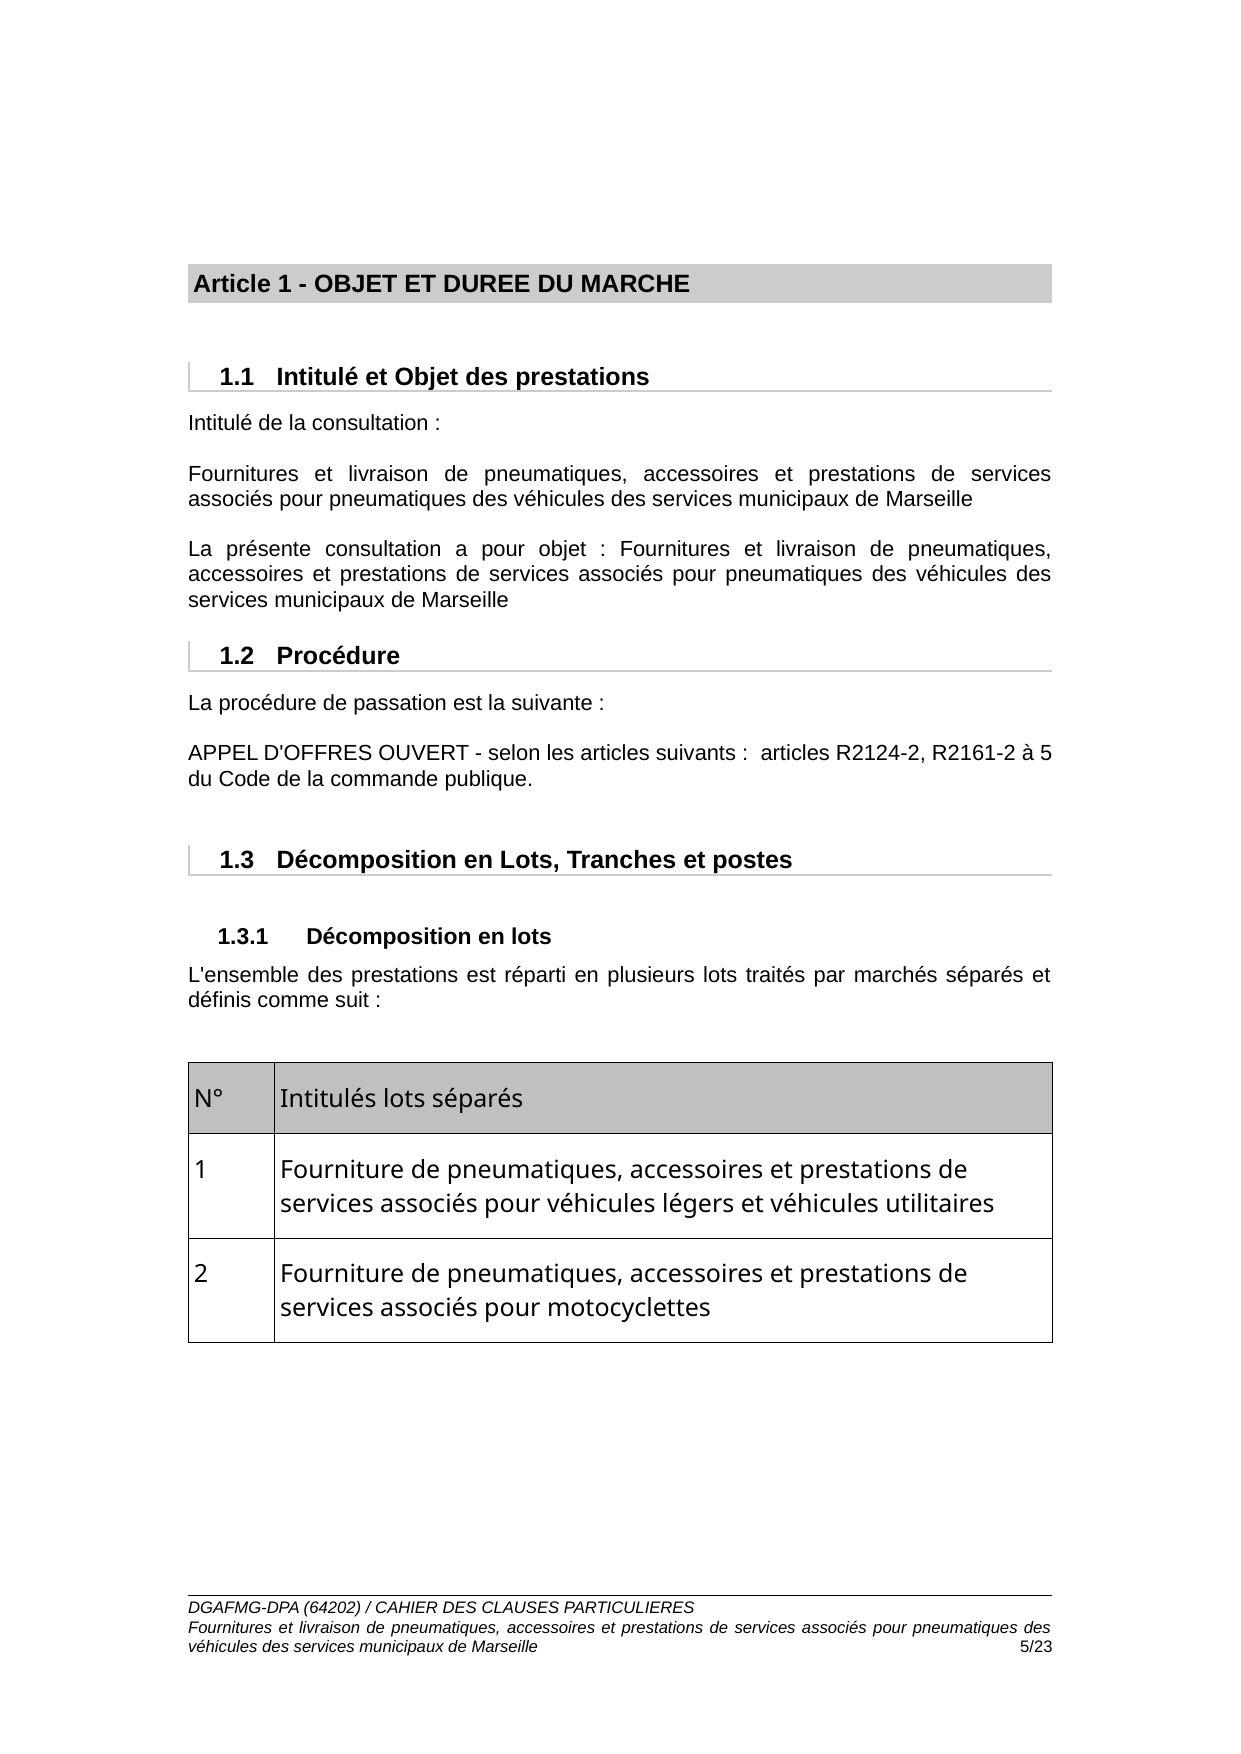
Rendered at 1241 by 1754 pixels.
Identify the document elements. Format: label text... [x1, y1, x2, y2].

text Intitulé de la consultation : [188, 410, 1052, 435]
subtitle Décomposition en Lots, Tranches et postes [190, 845, 1052, 874]
text La présente consultation a pour objet : Fournitures et livraison de pneumatiques, accessoires et prestations de services associés pour pneumatiques des véhicules des services municipaux de Marseille [188, 536, 1052, 612]
text Fournitures et livraison de pneumatiques, accessoires et prestations de services associés pour pneumatiques des véhicules des services municipaux de Marseille [188, 461, 1052, 511]
text L'ensemble des prestations est réparti en plusieurs lots traités par marchés séparés et définis comme suit : [188, 961, 1052, 1012]
subtitle Procédure [190, 641, 1052, 670]
text APPEL D'OFFRES OUVERT - selon les articles suivants : articles R2124-2, R2161-2 à 5 du Code de la commande publique. [188, 740, 1052, 791]
subtitle Décomposition en lots [188, 923, 1052, 950]
subtitle OBJET ET DUREE DU MARCHE [190, 266, 1050, 300]
table_cell Fourniture de pneumatiques, accessoires et prestations de services associés pour véhicules légers et véhicules utilitaires [275, 1134, 1052, 1238]
table_cell 2 [189, 1239, 274, 1342]
table_cell 1 [189, 1134, 274, 1238]
subtitle Intitulé et Objet des prestations [190, 362, 1052, 390]
table_header Intitulés lots séparés [275, 1063, 1052, 1133]
table_header N° [189, 1063, 274, 1133]
text La procédure de passation est la suivante : [188, 690, 1052, 715]
table_cell Fourniture de pneumatiques, accessoires et prestations de services associés pour motocyclettes [275, 1239, 1052, 1342]
